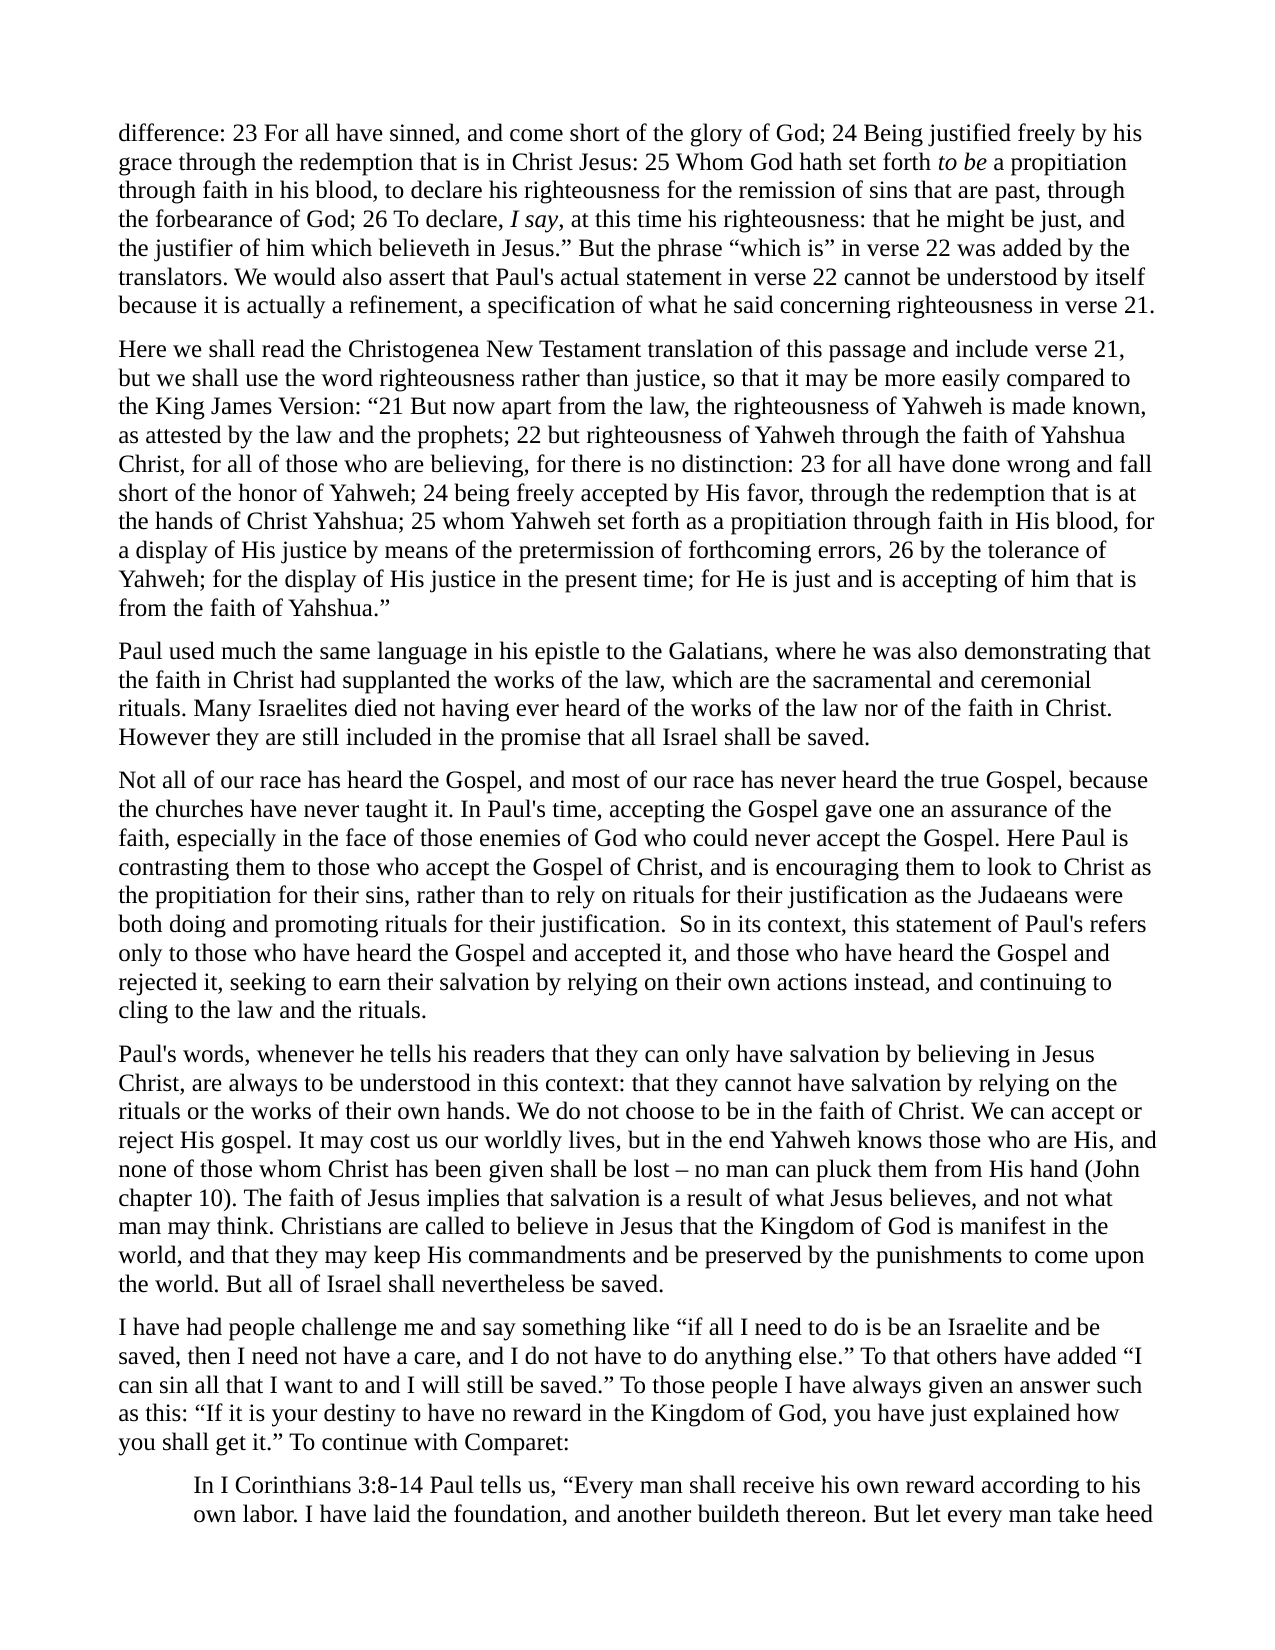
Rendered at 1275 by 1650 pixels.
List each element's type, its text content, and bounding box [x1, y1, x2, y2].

text difference: 23 For all have sinned, and come short of the glory of God; 24 Being justified freely by his grace through the redemption that is in Christ Jesus: 25 Whom God hath set forth to be a propitiation through faith in his blood, to declare his righteousness for the remission of sins that are past, through the forbearance of God; 26 To declare, I say, at this time his righteousness: that he might be just, and the justifier of him which believeth in Jesus.” But the phrase “which is” in verse 22 was added by the translators. We would also assert that Paul's actual statement in verse 22 cannot be understood by itself because it is actually a refinement, a specification of what he said concerning righteousness in verse 21. [118, 118, 1157, 319]
text Paul used much the same language in his epistle to the Galatians, where he was also demonstrating that the faith in Christ had supplanted the works of the law, which are the sacramental and ceremonial rituals. Many Israelites died not having ever heard of the works of the law nor of the faith in Christ. However they are still included in the promise that all Israel shall be saved. [118, 636, 1157, 751]
text Not all of our race has heard the Gospel, and most of our race has never heard the true Gospel, because the churches have never taught it. In Paul's time, accepting the Gospel gave one an assurance of the faith, especially in the face of those enemies of God who could never accept the Gospel. Here Paul is contrasting them to those who accept the Gospel of Christ, and is encouraging them to look to Christ as the propitiation for their sins, rather than to rely on rituals for their justification as the Judaeans were both doing and promoting rituals for their justification. So in its context, this statement of Paul's refers only to those who have heard the Gospel and accepted it, and those who have heard the Gospel and rejected it, seeking to earn their salvation by relying on their own actions instead, and continuing to cling to the law and the rituals. [118, 766, 1157, 1024]
text In I Corinthians 3:8-14 Paul tells us, “Every man shall receive his own reward according to his own labor. I have laid the foundation, and another buildeth thereon. But let every man take heed [193, 1471, 1157, 1528]
text I have had people challenge me and say something like “if all I need to do is be an Israelite and be saved, then I need not have a care, and I do not have to do anything else.” To that others have added “I can sin all that I want to and I will still be saved.” To those people I have always given an answer such as this: “If it is your destiny to have no reward in the Kingdom of God, you have just explained how you shall get it.” To continue with Comparet: [118, 1312, 1157, 1456]
text Here we shall read the Christogenea New Testament translation of this passage and include verse 21, but we shall use the word righteousness rather than justice, so that it may be more easily compared to the King James Version: “21 But now apart from the law, the righteousness of Yahweh is made known, as attested by the law and the prophets; 22 but righteousness of Yahweh through the faith of Yahshua Christ, for all of those who are believing, for there is no distinction: 23 for all have done wrong and fall short of the honor of Yahweh; 24 being freely accepted by His favor, through the redemption that is at the hands of Christ Yahshua; 25 whom Yahweh set forth as a propitiation through faith in His blood, for a display of His justice by means of the pretermission of forthcoming errors, 26 by the tolerance of Yahweh; for the display of His justice in the present time; for He is just and is accepting of him that is from the faith of Yahshua.” [118, 334, 1157, 621]
text Paul's words, whenever he tells his readers that they can only have salvation by believing in Jesus Christ, are always to be understood in this context: that they cannot have salvation by relying on the rituals or the works of their own hands. We do not choose to be in the faith of Christ. We can accept or reject His gospel. It may cost us our worldly lives, but in the end Yahweh knows those who are His, and none of those whom Christ has been given shall be lost – no man can pluck them from His hand (John chapter 10). The faith of Jesus implies that salvation is a result of what Jesus believes, and not what man may think. Christians are called to believe in Jesus that the Kingdom of God is manifest in the world, and that they may keep His commandments and be preserved by the punishments to come upon the world. But all of Israel shall nevertheless be saved. [118, 1039, 1157, 1298]
